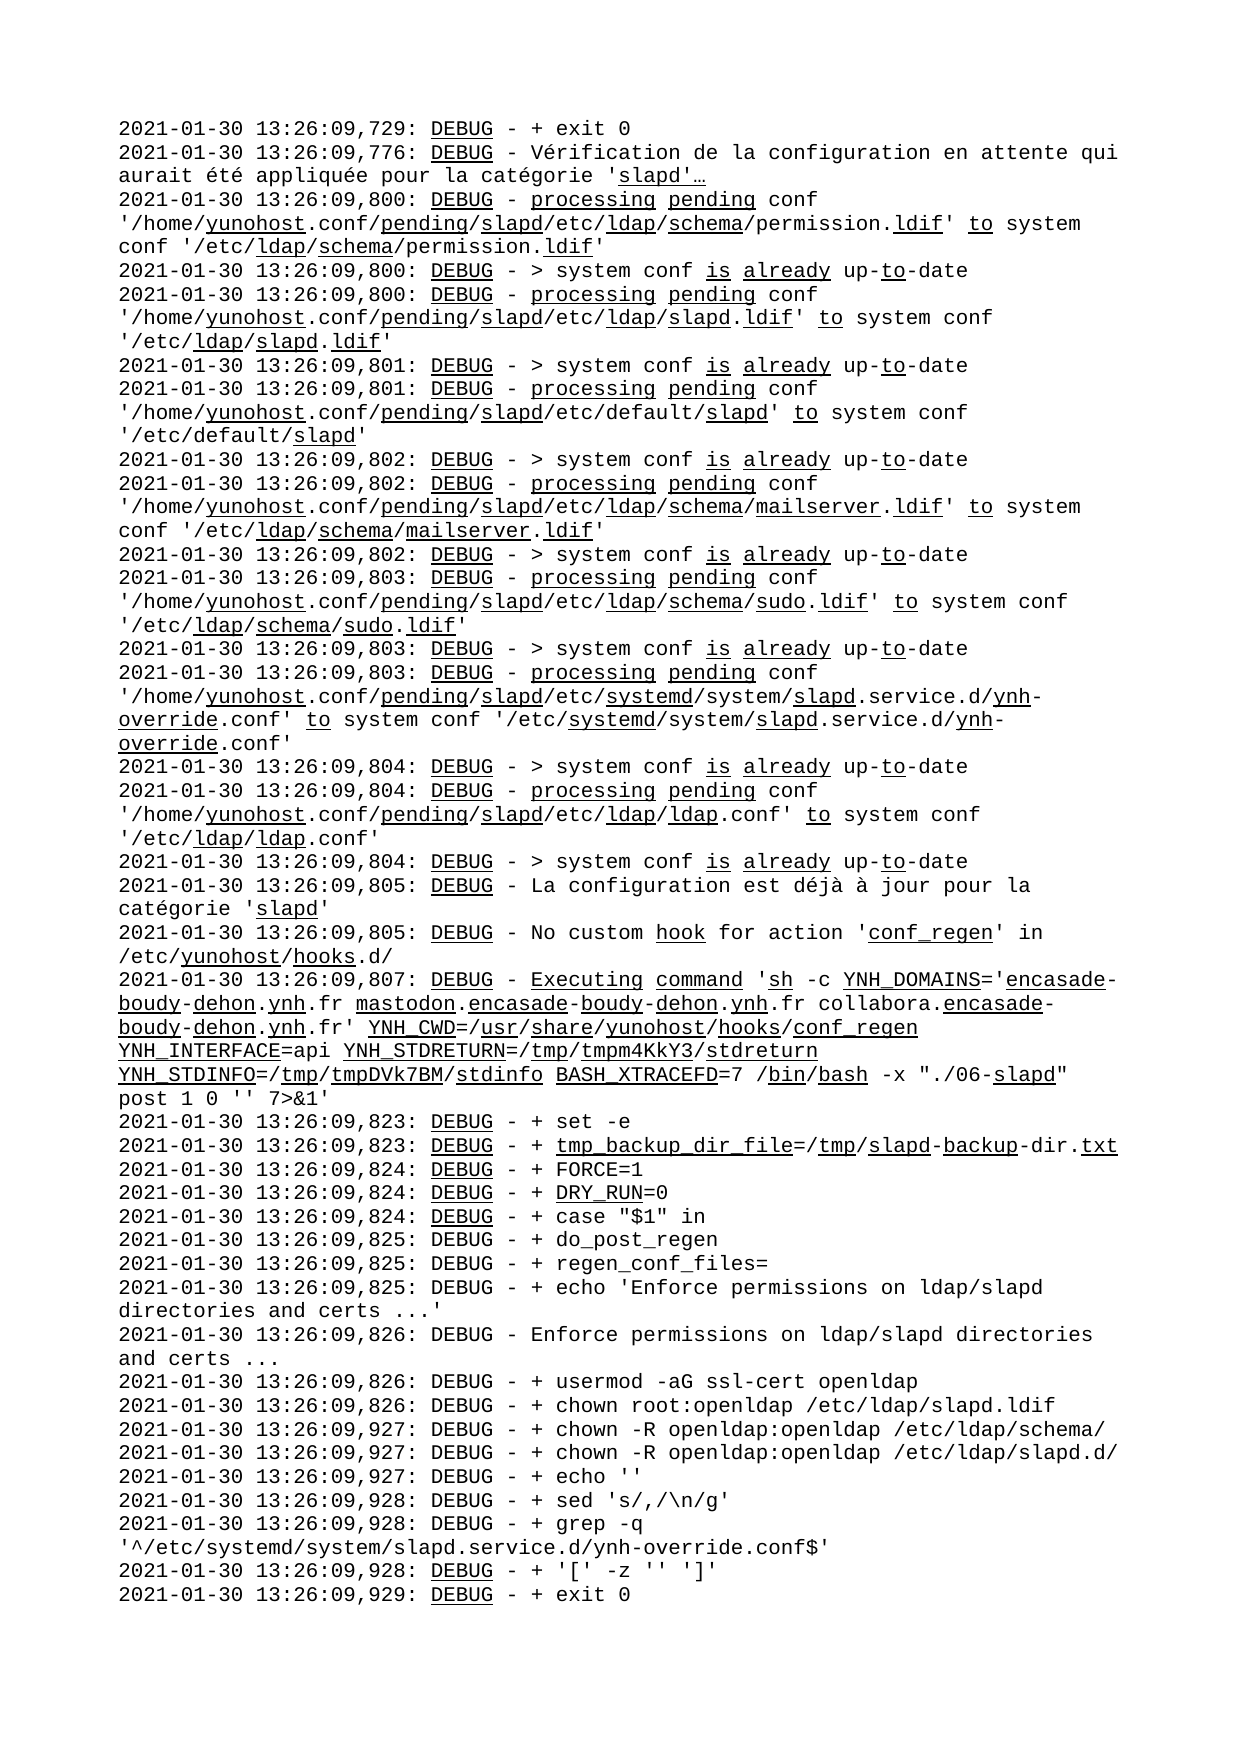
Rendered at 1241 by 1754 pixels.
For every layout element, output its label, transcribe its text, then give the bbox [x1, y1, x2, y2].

text 2021-01-30 13:26:09,826: DEBUG - Enforce permissions on ldap/slapd directories and certs ... [118, 1324, 1122, 1371]
text 2021-01-30 13:26:09,928: DEBUG - + sed 's/,/\n/g' [118, 1489, 1122, 1513]
text 2021-01-30 13:26:09,805: DEBUG - No custom hook for action 'conf_regen' in /etc/yunohost/hooks.d/ [118, 922, 1122, 969]
text 2021-01-30 13:26:09,825: DEBUG - + do_post_regen [118, 1229, 1122, 1253]
text 2021-01-30 13:26:09,802: DEBUG - > system conf is already up-to-date [118, 544, 1122, 567]
text 2021-01-30 13:26:09,824: DEBUG - + case "$1" in [118, 1206, 1122, 1229]
text 2021-01-30 13:26:09,800: DEBUG - processing pending conf '/home/yunohost.conf/pending/slapd/etc/ldap/schema/permission.ldif' to system conf '/etc/ldap/schema/permission.ldif' [118, 189, 1122, 260]
text 2021-01-30 13:26:09,823: DEBUG - + tmp_backup_dir_file=/tmp/slapd-backup-dir.txt [118, 1135, 1122, 1158]
text 2021-01-30 13:26:09,803: DEBUG - > system conf is already up-to-date [118, 638, 1122, 662]
text 2021-01-30 13:26:09,803: DEBUG - processing pending conf '/home/yunohost.conf/pending/slapd/etc/systemd/system/slapd.service.d/ynh-override.conf' to system conf '/etc/systemd/system/slapd.service.d/ynh-override.conf' [118, 662, 1122, 757]
text 2021-01-30 13:26:09,927: DEBUG - + chown -R openldap:openldap /etc/ldap/schema/ [118, 1419, 1122, 1442]
text 2021-01-30 13:26:09,826: DEBUG - + usermod -aG ssl-cert openldap [118, 1371, 1122, 1395]
text 2021-01-30 13:26:09,826: DEBUG - + chown root:openldap /etc/ldap/slapd.ldif [118, 1395, 1122, 1419]
text 2021-01-30 13:26:09,805: DEBUG - La configuration est déjà à jour pour la catégorie 'slapd' [118, 875, 1122, 922]
text 2021-01-30 13:26:09,804: DEBUG - > system conf is already up-to-date [118, 851, 1122, 875]
text 2021-01-30 13:26:09,802: DEBUG - processing pending conf '/home/yunohost.conf/pending/slapd/etc/ldap/schema/mailserver.ldif' to system conf '/etc/ldap/schema/mailserver.ldif' [118, 473, 1122, 544]
text 2021-01-30 13:26:09,927: DEBUG - + chown -R openldap:openldap /etc/ldap/slapd.d/ [118, 1442, 1122, 1466]
text 2021-01-30 13:26:09,927: DEBUG - + echo '' [118, 1466, 1122, 1489]
text 2021-01-30 13:26:09,776: DEBUG - Vérification de la configuration en attente qui aurait été appliquée pour la catégorie 'slapd'… [118, 142, 1122, 189]
text 2021-01-30 13:26:09,804: DEBUG - processing pending conf '/home/yunohost.conf/pending/slapd/etc/ldap/ldap.conf' to system conf '/etc/ldap/ldap.conf' [118, 780, 1122, 851]
text 2021-01-30 13:26:09,803: DEBUG - processing pending conf '/home/yunohost.conf/pending/slapd/etc/ldap/schema/sudo.ldif' to system conf '/etc/ldap/schema/sudo.ldif' [118, 567, 1122, 638]
text 2021-01-30 13:26:09,807: DEBUG - Executing command 'sh -c YNH_DOMAINS='encasade-boudy-dehon.ynh.fr mastodon.encasade-boudy-dehon.ynh.fr collabora.encasade-boudy-dehon.ynh.fr' YNH_CWD=/usr/share/yunohost/hooks/conf_regen YNH_INTERFACE=api YNH_STDRETURN=/tmp/tmpm4KkY3/stdreturn YNH_STDINFO=/tmp/tmpDVk7BM/stdinfo BASH_XTRACEFD=7 /bin/bash -x "./06-slapd" post 1 0 '' 7>&1' [118, 969, 1122, 1111]
text 2021-01-30 13:26:09,729: DEBUG - + exit 0 [118, 118, 1122, 142]
text 2021-01-30 13:26:09,801: DEBUG - > system conf is already up-to-date [118, 354, 1122, 378]
text 2021-01-30 13:26:09,800: DEBUG - > system conf is already up-to-date [118, 260, 1122, 284]
text 2021-01-30 13:26:09,824: DEBUG - + FORCE=1 [118, 1158, 1122, 1182]
text 2021-01-30 13:26:09,802: DEBUG - > system conf is already up-to-date [118, 449, 1122, 473]
text 2021-01-30 13:26:09,825: DEBUG - + echo 'Enforce permissions on ldap/slapd directories and certs ...' [118, 1277, 1122, 1324]
text 2021-01-30 13:26:09,824: DEBUG - + DRY_RUN=0 [118, 1182, 1122, 1206]
text 2021-01-30 13:26:09,804: DEBUG - > system conf is already up-to-date [118, 757, 1122, 780]
text 2021-01-30 13:26:09,801: DEBUG - processing pending conf '/home/yunohost.conf/pending/slapd/etc/default/slapd' to system conf '/etc/default/slapd' [118, 378, 1122, 449]
text 2021-01-30 13:26:09,928: DEBUG - + grep -q '^/etc/systemd/system/slapd.service.d/ynh-override.conf$' [118, 1513, 1122, 1561]
text 2021-01-30 13:26:09,929: DEBUG - + exit 0 [118, 1584, 1122, 1608]
text 2021-01-30 13:26:09,823: DEBUG - + set -e [118, 1111, 1122, 1135]
text 2021-01-30 13:26:09,825: DEBUG - + regen_conf_files= [118, 1253, 1122, 1277]
text 2021-01-30 13:26:09,800: DEBUG - processing pending conf '/home/yunohost.conf/pending/slapd/etc/ldap/slapd.ldif' to system conf '/etc/ldap/slapd.ldif' [118, 284, 1122, 354]
text 2021-01-30 13:26:09,928: DEBUG - + '[' -z '' ']' [118, 1561, 1122, 1584]
